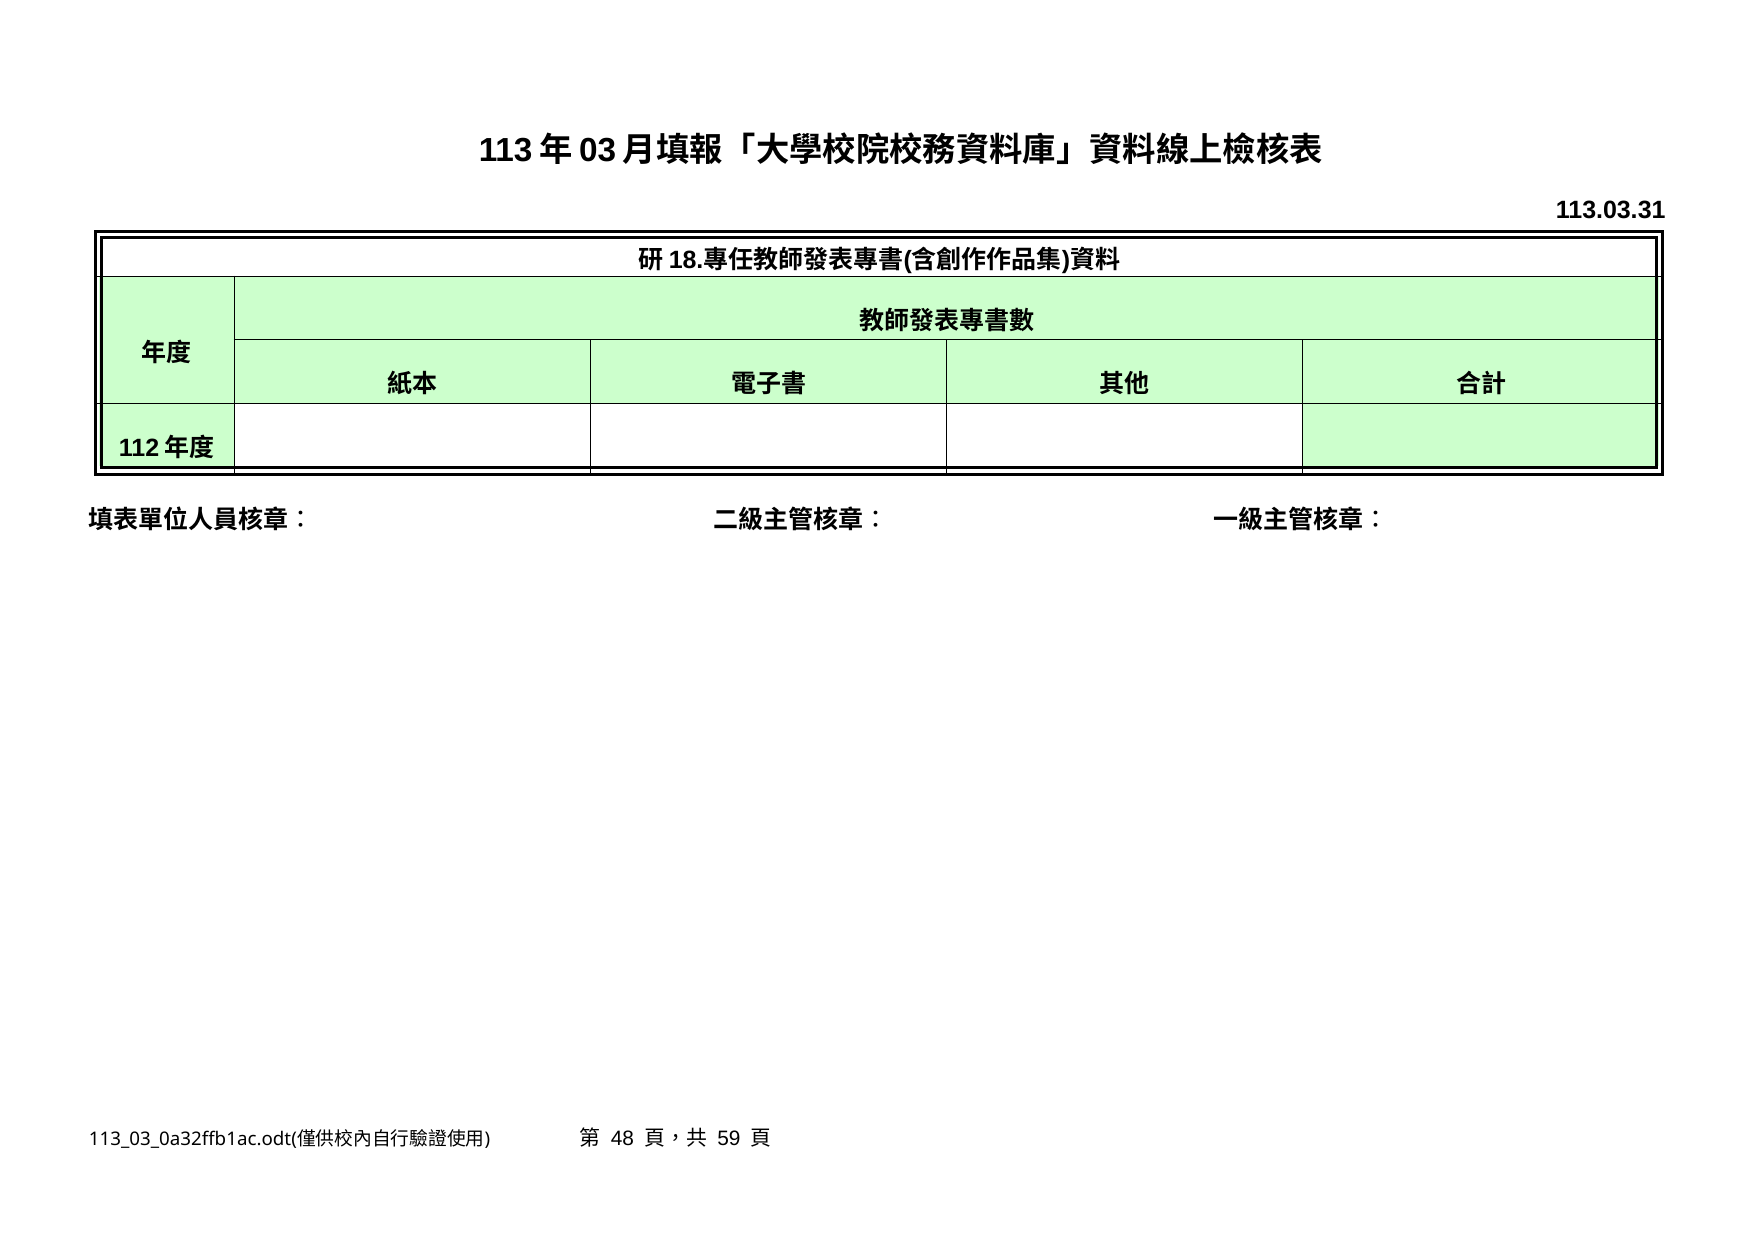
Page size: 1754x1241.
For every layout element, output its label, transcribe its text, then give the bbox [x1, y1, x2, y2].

table_cell [1303, 404, 1655, 466]
text 填表單位人員核章： 二級主管核章： 一級主管核章： [89, 476, 1665, 538]
text 113.03.31 [89, 167, 1665, 230]
table_cell 其他 [947, 340, 1302, 403]
table_cell [235, 404, 590, 466]
table_cell 教師發表專書數 [235, 277, 1655, 339]
table_cell [591, 404, 946, 466]
table_cell 合計 [1303, 340, 1655, 403]
subtitle 113年03月填報「大學校院校務資料庫」資料線上檢核表 [89, 105, 1662, 167]
table_cell 電子書 [591, 340, 946, 403]
table_cell [947, 404, 1302, 466]
table_header 研18.專任教師發表專書(含創作作品集)資料 [99, 233, 1659, 276]
table_cell 年度 [103, 277, 234, 403]
table_cell 112年度 [103, 404, 234, 466]
table_cell 紙本 [235, 340, 590, 403]
